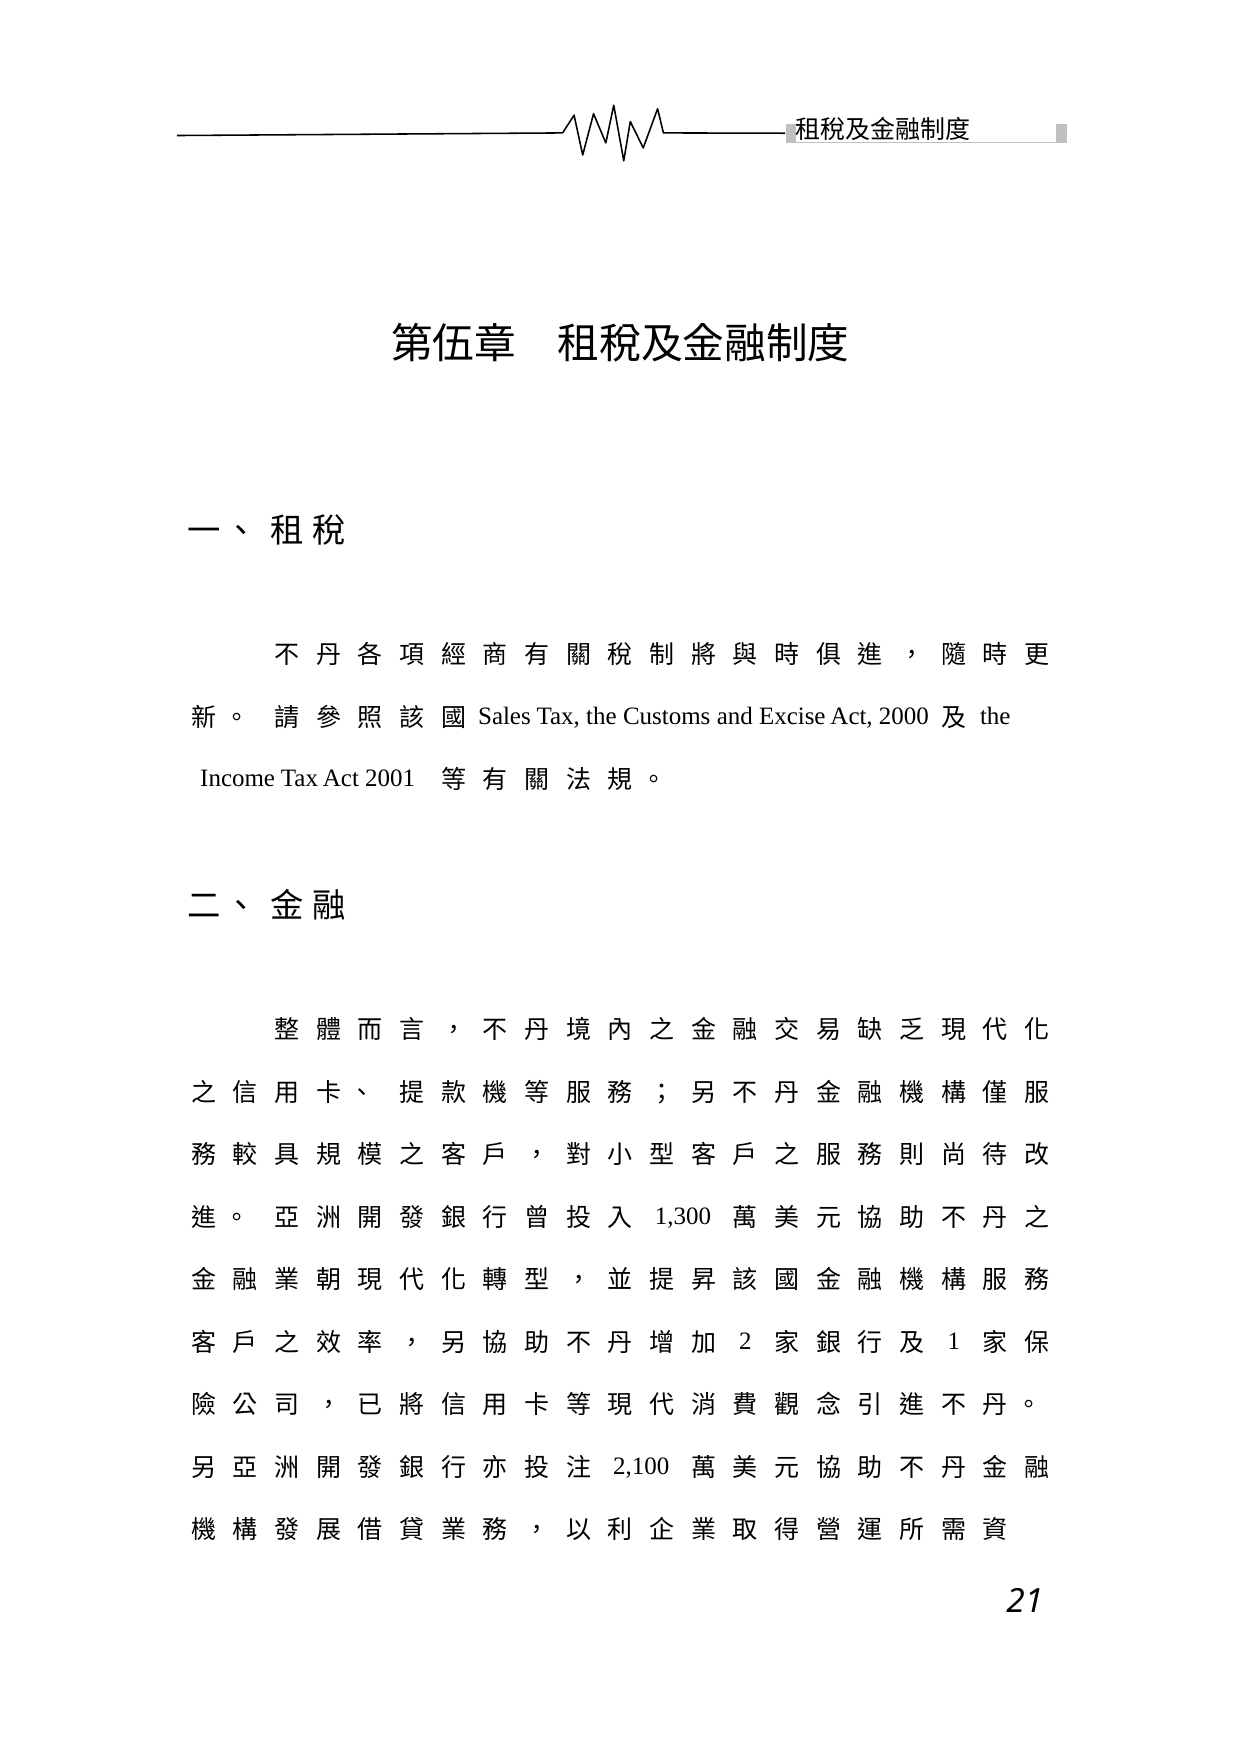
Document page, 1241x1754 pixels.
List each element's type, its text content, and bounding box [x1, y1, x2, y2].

text 第伍章 租稅及金融制度 [183, 299, 1058, 361]
text 不丹各項經商有關稅制將與時俱進，隨時更新。請參照該國Sales Tax, the Customs and Excise Act, 2000及the Income Tax Act 2001等有關法規。 [183, 611, 1058, 799]
text 整體而言，不丹境內之金融交易缺乏現代化之信用卡、提款機等服務；另不丹金融機構僅服務較具規模之客戶，對小型客戶之服務則尚待改進。亞洲開發銀行曾投入1,300萬美元協助不丹之金融業朝現代化轉型，並提昇該國金融機構服務客戶之效率，另協助不丹增加2家銀行及1家保險公司，已將信用卡等現代消費觀念引進不丹。另亞洲開發銀行亦投注2,100萬美元協助不丹金融機構發展借貸業務，以利企業取得營運所需資 [183, 986, 1058, 1549]
text 二、金融 [183, 861, 1058, 924]
text 一、租稅 [183, 486, 1058, 549]
